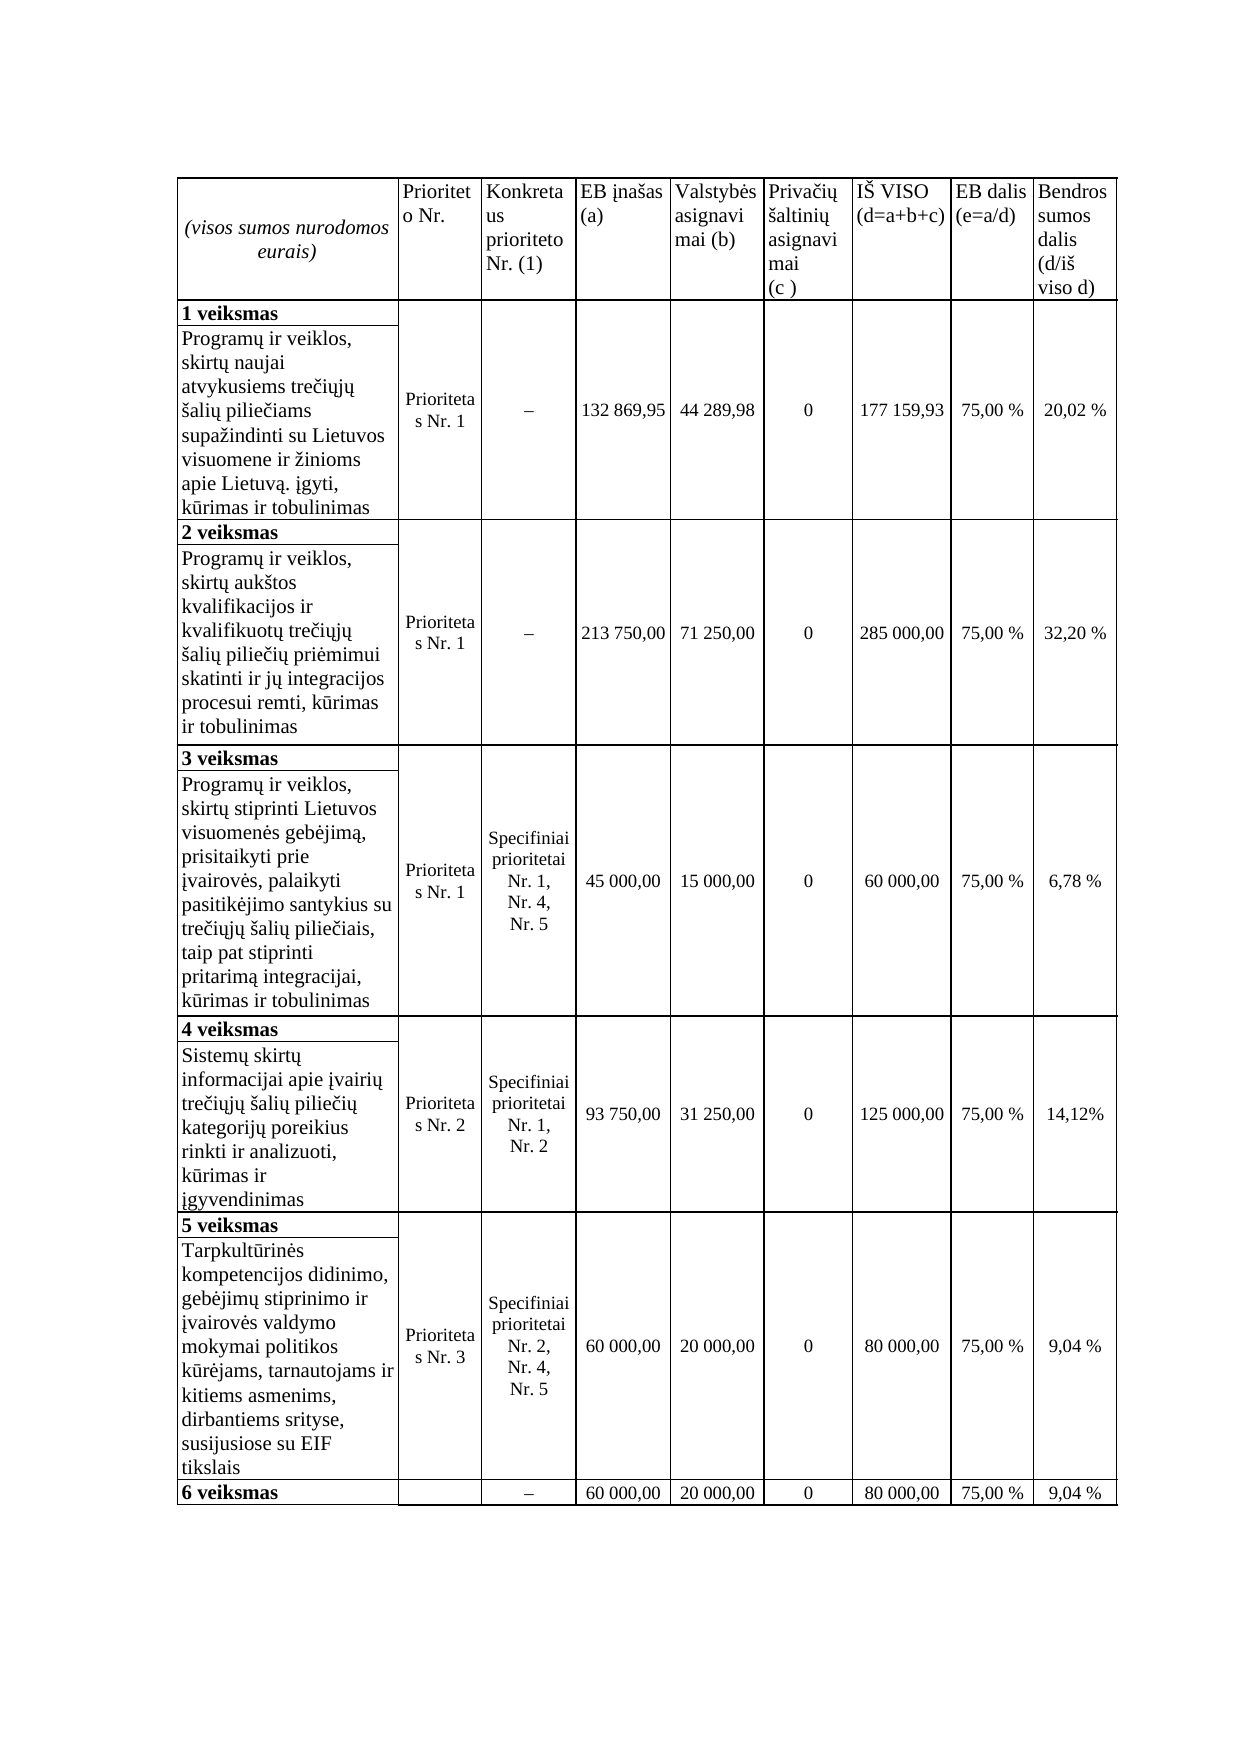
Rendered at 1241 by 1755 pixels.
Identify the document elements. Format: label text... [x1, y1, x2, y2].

table_cell 75,00 % [952, 1213, 1033, 1479]
table_cell 9,04 % [1034, 1213, 1116, 1479]
table_cell 60 000,00 [577, 1480, 670, 1504]
table_cell (visos sumos nurodomos eurais) [178, 179, 398, 299]
table_cell Prioritetas Nr. 1 [399, 746, 481, 1015]
table_cell 0 [765, 1480, 852, 1504]
table_cell [1117, 519, 1122, 544]
table_cell EB dalis (e=a/d) [952, 179, 1033, 299]
table_cell Specifiniai prioritetai Nr. 1, Nr. 2 [482, 1017, 575, 1211]
table_cell [1117, 325, 1122, 519]
table_cell 177 159,93 [853, 301, 950, 519]
table_cell IŠ VISO (d=a+b+c) [853, 179, 950, 299]
table_cell 20 000,00 [671, 1213, 763, 1479]
table_cell Prioritetas Nr. 2 [399, 1017, 481, 1211]
table_cell 75,00 % [952, 1017, 1033, 1211]
table_cell 60 000,00 [853, 746, 950, 1015]
table_cell 44 289,98 [671, 301, 763, 519]
table_cell [1117, 299, 1122, 325]
table_cell 6 veiksmas [178, 1480, 398, 1504]
table_cell 75,00 % [952, 301, 1033, 519]
table_cell 15 000,00 [671, 746, 763, 1015]
table_cell [1117, 1479, 1122, 1504]
table_cell Valstybės asignavimai (b) [671, 179, 763, 299]
table_cell 75,00 % [952, 746, 1033, 1015]
table_cell 71 250,00 [671, 520, 763, 744]
table_cell 75,00 % [952, 1480, 1033, 1504]
table_cell [1117, 1237, 1122, 1479]
table_cell [1117, 744, 1122, 770]
table_cell 80 000,00 [853, 1480, 950, 1504]
table_cell 93 750,00 [577, 1017, 670, 1211]
table_cell 60 000,00 [577, 1213, 670, 1479]
table_cell 80 000,00 [853, 1213, 950, 1479]
table_cell 9,04 % [1034, 1480, 1116, 1504]
table_cell 132 869,95 [577, 301, 670, 519]
table_cell Privačių šaltinių asignavimai (c ) [765, 179, 852, 299]
table_cell 20,02 % [1034, 301, 1116, 519]
table_cell Specifiniai prioritetai Nr. 1, Nr. 4, Nr. 5 [482, 746, 575, 1015]
table_cell [1117, 1211, 1122, 1237]
table_cell 2 veiksmas [178, 520, 398, 544]
table_cell 5 veiksmas [178, 1213, 398, 1237]
table_cell Tarpkultūrinės kompetencijos didinimo, gebėjimų stiprinimo ir įvairovės valdymo mokymai politikos kūrėjams, tarnautojams ir kitiems asmenims, dirbantiems srityse, susijusiose su EIF tikslais [178, 1238, 398, 1479]
table_cell [1117, 177, 1122, 299]
table_cell 45 000,00 [577, 746, 670, 1015]
table_cell Konkretaus prioriteto Nr. (1) [482, 179, 575, 299]
table_cell Programų ir veiklos, skirtų aukštos kvalifikacijos ir kvalifikuotų trečiųjų šalių piliečių priėmimui skatinti ir jų integracijos procesui remti, kūrimas ir tobulinimas [178, 545, 398, 744]
table_cell 0 [765, 520, 852, 744]
table_cell [1117, 770, 1122, 1015]
table_cell 20 000,00 [671, 1480, 763, 1504]
table_cell – [482, 1480, 575, 1504]
table_cell 213 750,00 [577, 520, 670, 744]
table_cell Specifiniai prioritetai Nr. 2, Nr. 4, Nr. 5 [482, 1213, 575, 1479]
table_cell 31 250,00 [671, 1017, 763, 1211]
table_cell 75,00 % [952, 520, 1033, 744]
table_cell – [482, 301, 575, 519]
table_cell 32,20 % [1034, 520, 1116, 744]
table_cell Prioritetas Nr. 1 [399, 520, 481, 744]
table_cell – [482, 520, 575, 744]
table_cell Programų ir veiklos, skirtų stiprinti Lietuvos visuomenės gebėjimą, prisitaikyti prie įvairovės, palaikyti pasitikėjimo santykius su trečiųjų šalių piliečiais, taip pat stiprinti pritarimą integracijai, kūrimas ir tobulinimas [178, 771, 398, 1015]
table_cell Prioriteto Nr. [399, 179, 481, 299]
table_cell 4 veiksmas [178, 1017, 398, 1041]
table_cell 0 [765, 301, 852, 519]
table_cell EB įnašas (a) [577, 179, 670, 299]
table_cell [399, 1480, 481, 1504]
table_cell 0 [765, 1213, 852, 1479]
table_cell Programų ir veiklos, skirtų naujai atvykusiems trečiųjų šalių piliečiams supažindinti su Lietuvos visuomene ir žinioms apie Lietuvą. įgyti, kūrimas ir tobulinimas [178, 326, 398, 519]
table_cell 6,78 % [1034, 746, 1116, 1015]
table_cell 1 veiksmas [178, 301, 398, 325]
table_cell [1117, 1041, 1122, 1211]
table_cell 125 000,00 [853, 1017, 950, 1211]
table_cell 3 veiksmas [178, 746, 398, 770]
table_cell 14,12% [1034, 1017, 1116, 1211]
table_cell Bendros sumos dalis (d/iš viso d) [1034, 179, 1116, 299]
table_cell 285 000,00 [853, 520, 950, 744]
table_cell [1117, 1015, 1122, 1041]
table_cell Prioritetas Nr. 3 [399, 1213, 481, 1479]
table_cell [1117, 544, 1122, 744]
table_cell Sistemų skirtų informacijai apie įvairių trečiųjų šalių piliečių kategorijų poreikius rinkti ir analizuoti, kūrimas ir įgyvendinimas [178, 1042, 398, 1211]
table_cell Prioritetas Nr. 1 [399, 301, 481, 519]
table_cell 0 [765, 746, 852, 1015]
table_cell 0 [765, 1017, 852, 1211]
